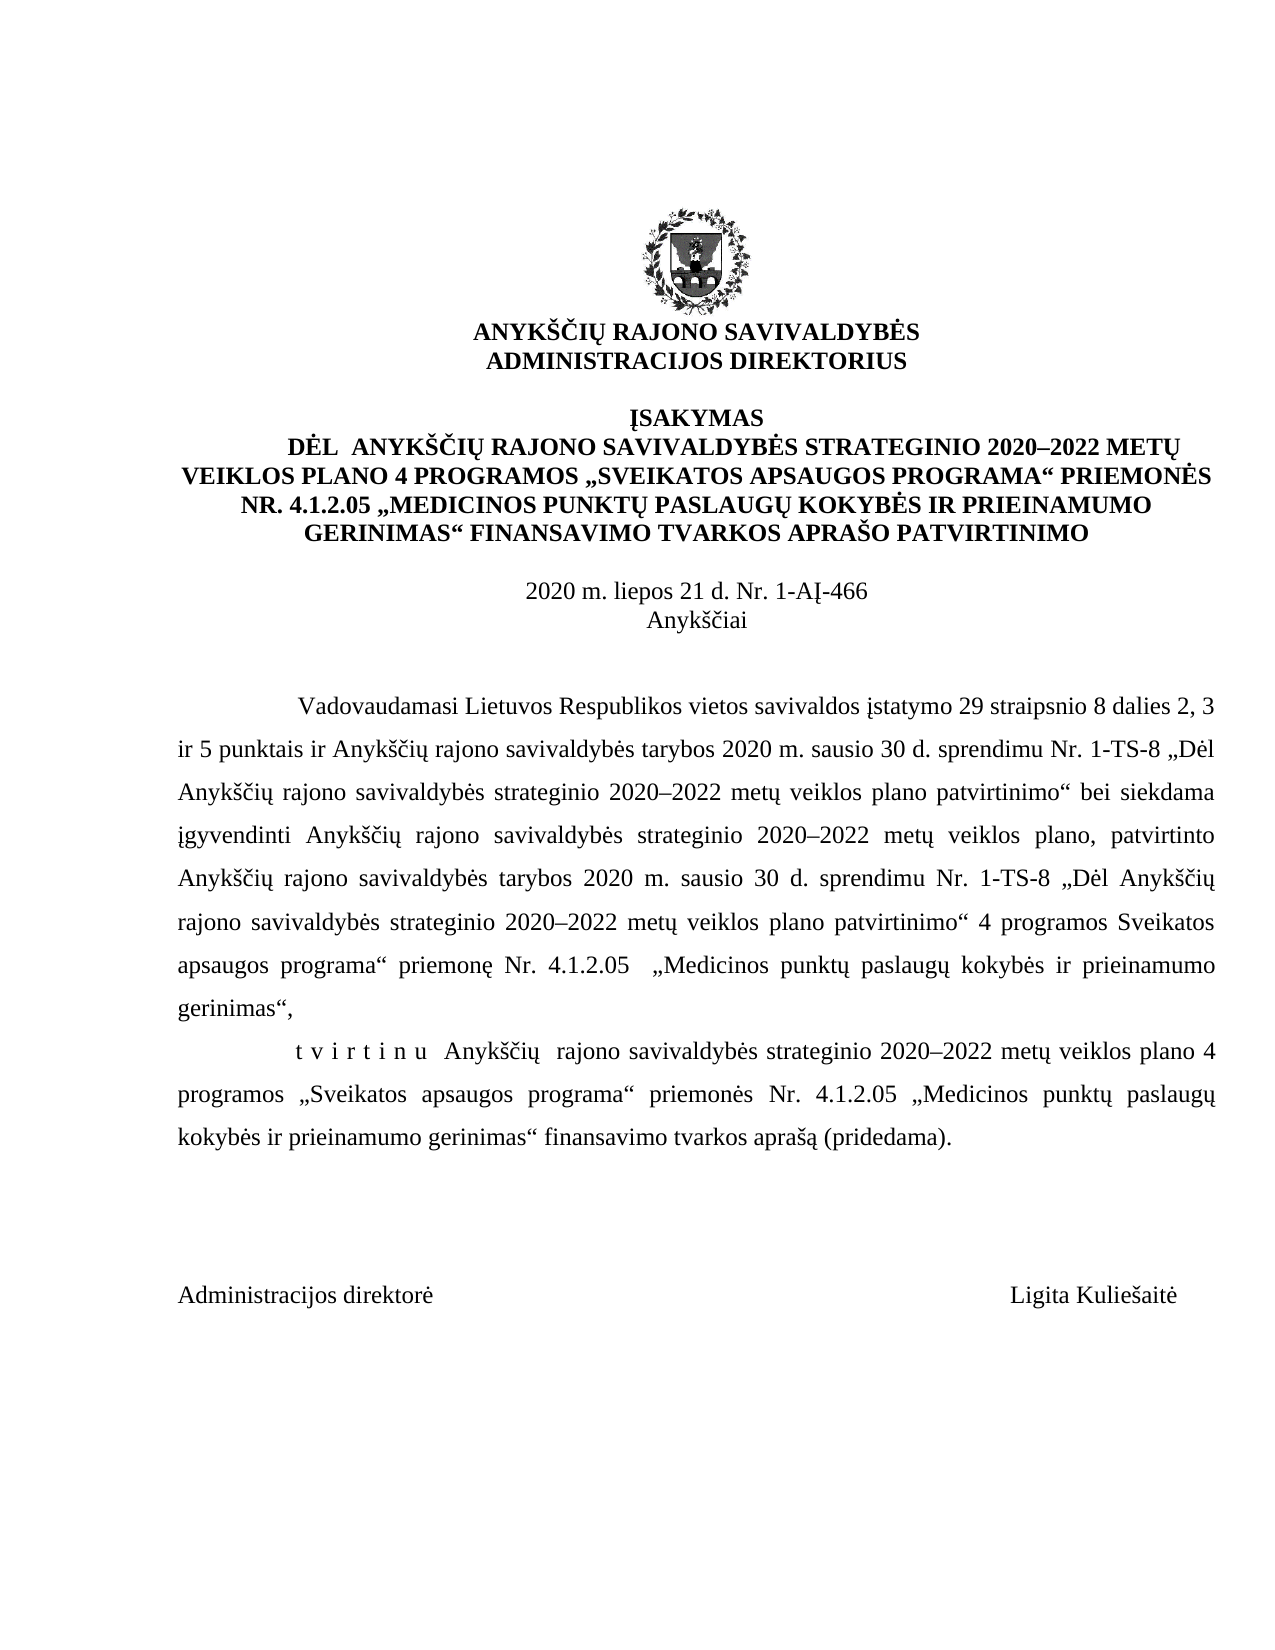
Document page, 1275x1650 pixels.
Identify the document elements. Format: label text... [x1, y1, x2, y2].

text t v i r t i n u Anykščių rajono savivaldybės strateginio 2020–2022 metų veiklos plano 4 programos „Sveikatos apsaugos programa“ priemonės Nr. 4.1.2.05 „Medicinos punktų paslaugų kokybės ir prieinamumo gerinimas“ finansavimo tvarkos aprašą (pridedama). [177, 1036, 1216, 1151]
text 2020 m. liepos 21 d. Nr. 1-AĮ-466 [177, 576, 1216, 605]
text Vadovaudamasi Lietuvos Respublikos vietos savivaldos įstatymo 29 straipsnio 8 dalies 2, 3 ir 5 punktais ir Anykščių rajono savivaldybės tarybos 2020 m. sausio 30 d. sprendimu Nr. 1-TS-8 „Dėl Anykščių rajono savivaldybės strateginio 2020–2022 metų veiklos plano patvirtinimo“ bei siekdama įgyvendinti Anykščių rajono savivaldybės strateginio 2020–2022 metų veiklos plano, patvirtinto Anykščių rajono savivaldybės tarybos 2020 m. sausio 30 d. sprendimu Nr. 1-TS-8 „Dėl Anykščių rajono savivaldybės strateginio 2020–2022 metų veiklos plano patvirtinimo“ 4 programos Sveikatos apsaugos programa“ priemonę Nr. 4.1.2.05 „Medicinos punktų paslaugų kokybės ir prieinamumo gerinimas“, [177, 691, 1216, 1022]
text ADMINISTRACIJOS DIREKTORIUS [177, 346, 1216, 375]
text Anykščiai [177, 605, 1216, 633]
text ĮSAKYMAS [177, 403, 1216, 432]
text ANYKŠČIŲ RAJONO SAVIVALDYBĖS [177, 317, 1216, 346]
text dĖL ANYKŠČIŲ RAJONO SAVIVALDYBĖS STRATEGINIO 2020–2022 METŲ VEIKLOS PLANO 4 PROGRAMOS „SVEIKATOS APSAUGOS PROGRAMA“ PRIEMONĖS NR. 4.1.2.05 „MEDICINOS PUNKTŲ PASLAUGŲ KOKYBĖS IR PRIEINAMUMO GERINIMAS“ FINANSAVIMO TVARKOS APRAŠO PATVIRTINIMO [177, 432, 1216, 547]
text Administracijos direktorė Ligita Kuliešaitė [177, 1280, 1216, 1309]
